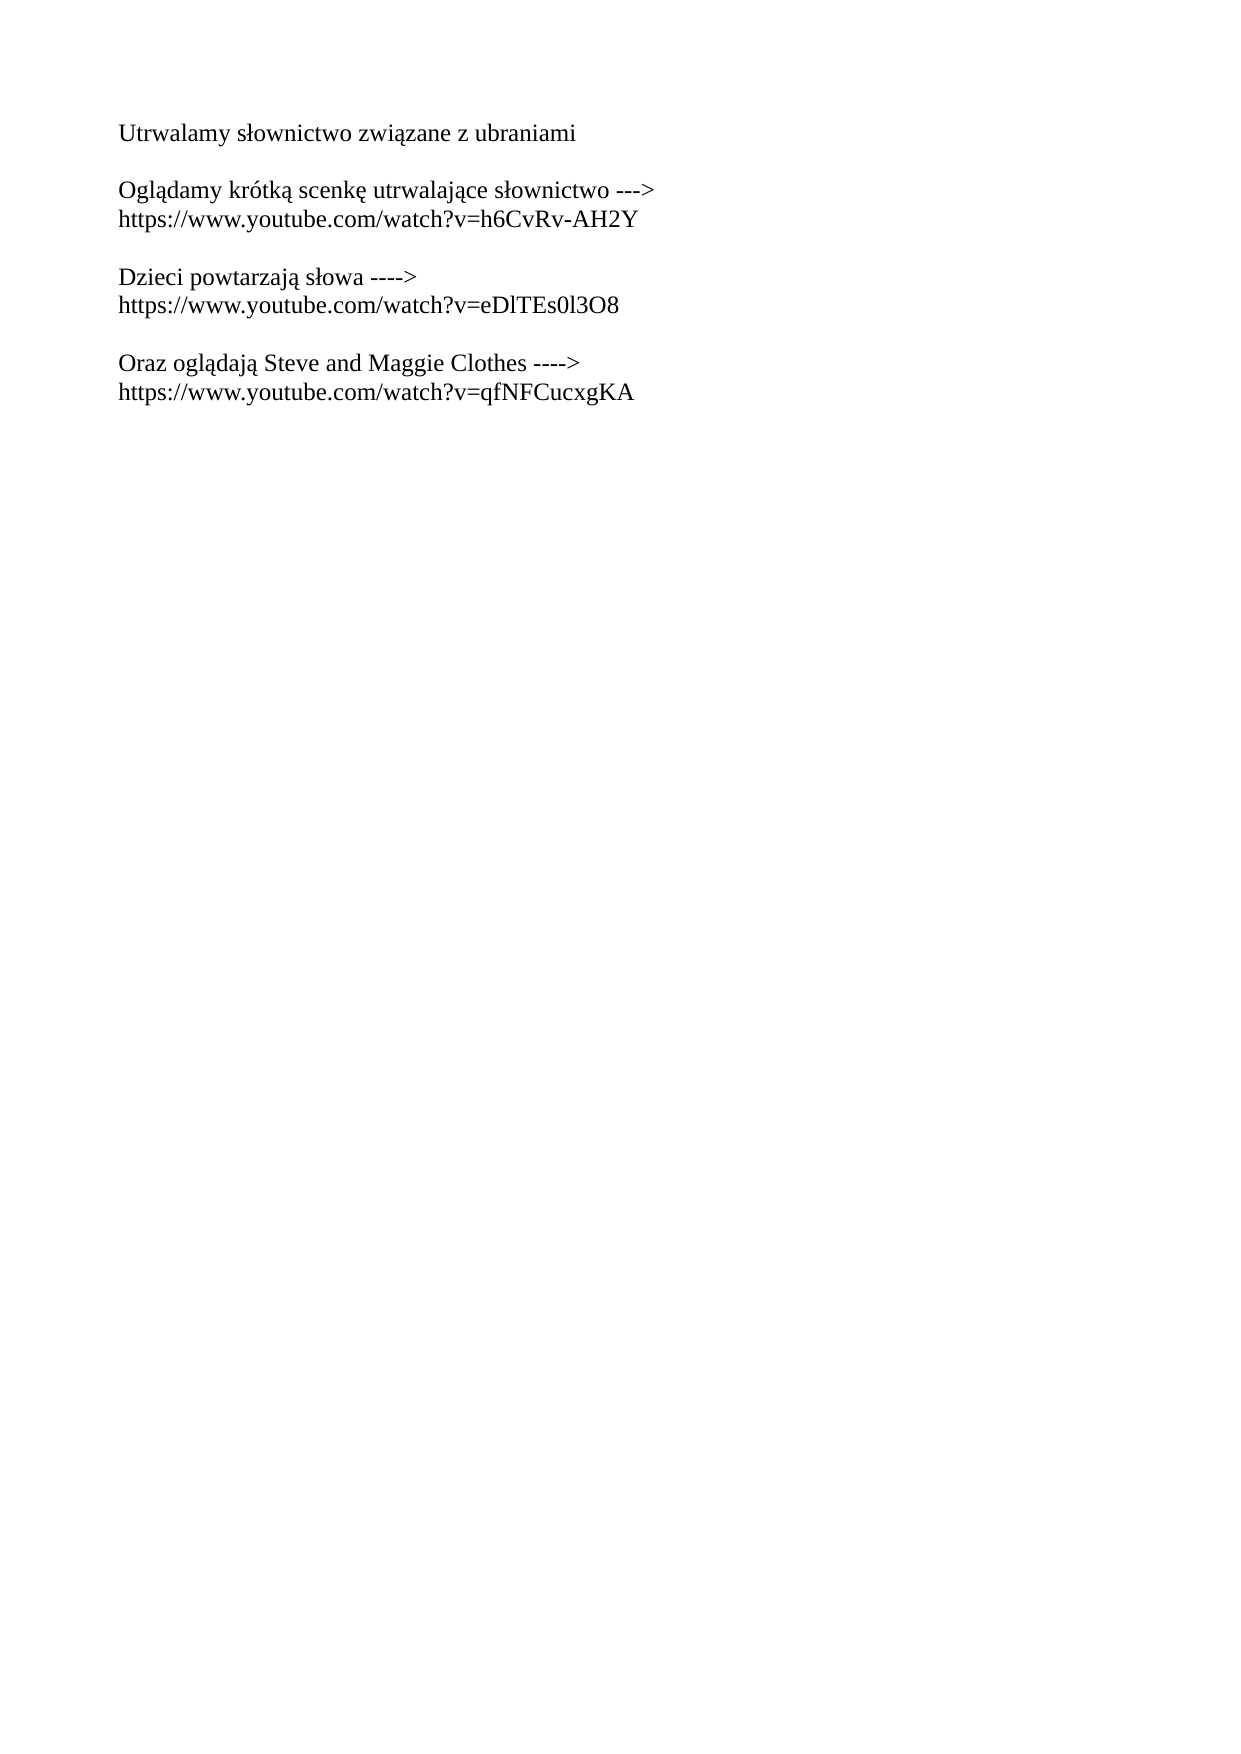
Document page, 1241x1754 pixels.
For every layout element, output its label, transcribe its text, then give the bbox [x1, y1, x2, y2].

text https://www.youtube.com/watch?v=qfNFCucxgKA [118, 377, 1122, 406]
text https://www.youtube.com/watch?v=h6CvRv-AH2Y [118, 204, 1122, 233]
text Oglądamy krótką scenkę utrwalające słownictwo ---> [118, 176, 1122, 204]
text https://www.youtube.com/watch?v=eDlTEs0l3O8 [118, 291, 1122, 319]
text Dzieci powtarzają słowa ----> [118, 262, 1122, 291]
text Utrwalamy słownictwo związane z ubraniami [118, 118, 1122, 147]
text Oraz oglądają Steve and Maggie Clothes ----> [118, 348, 1122, 377]
